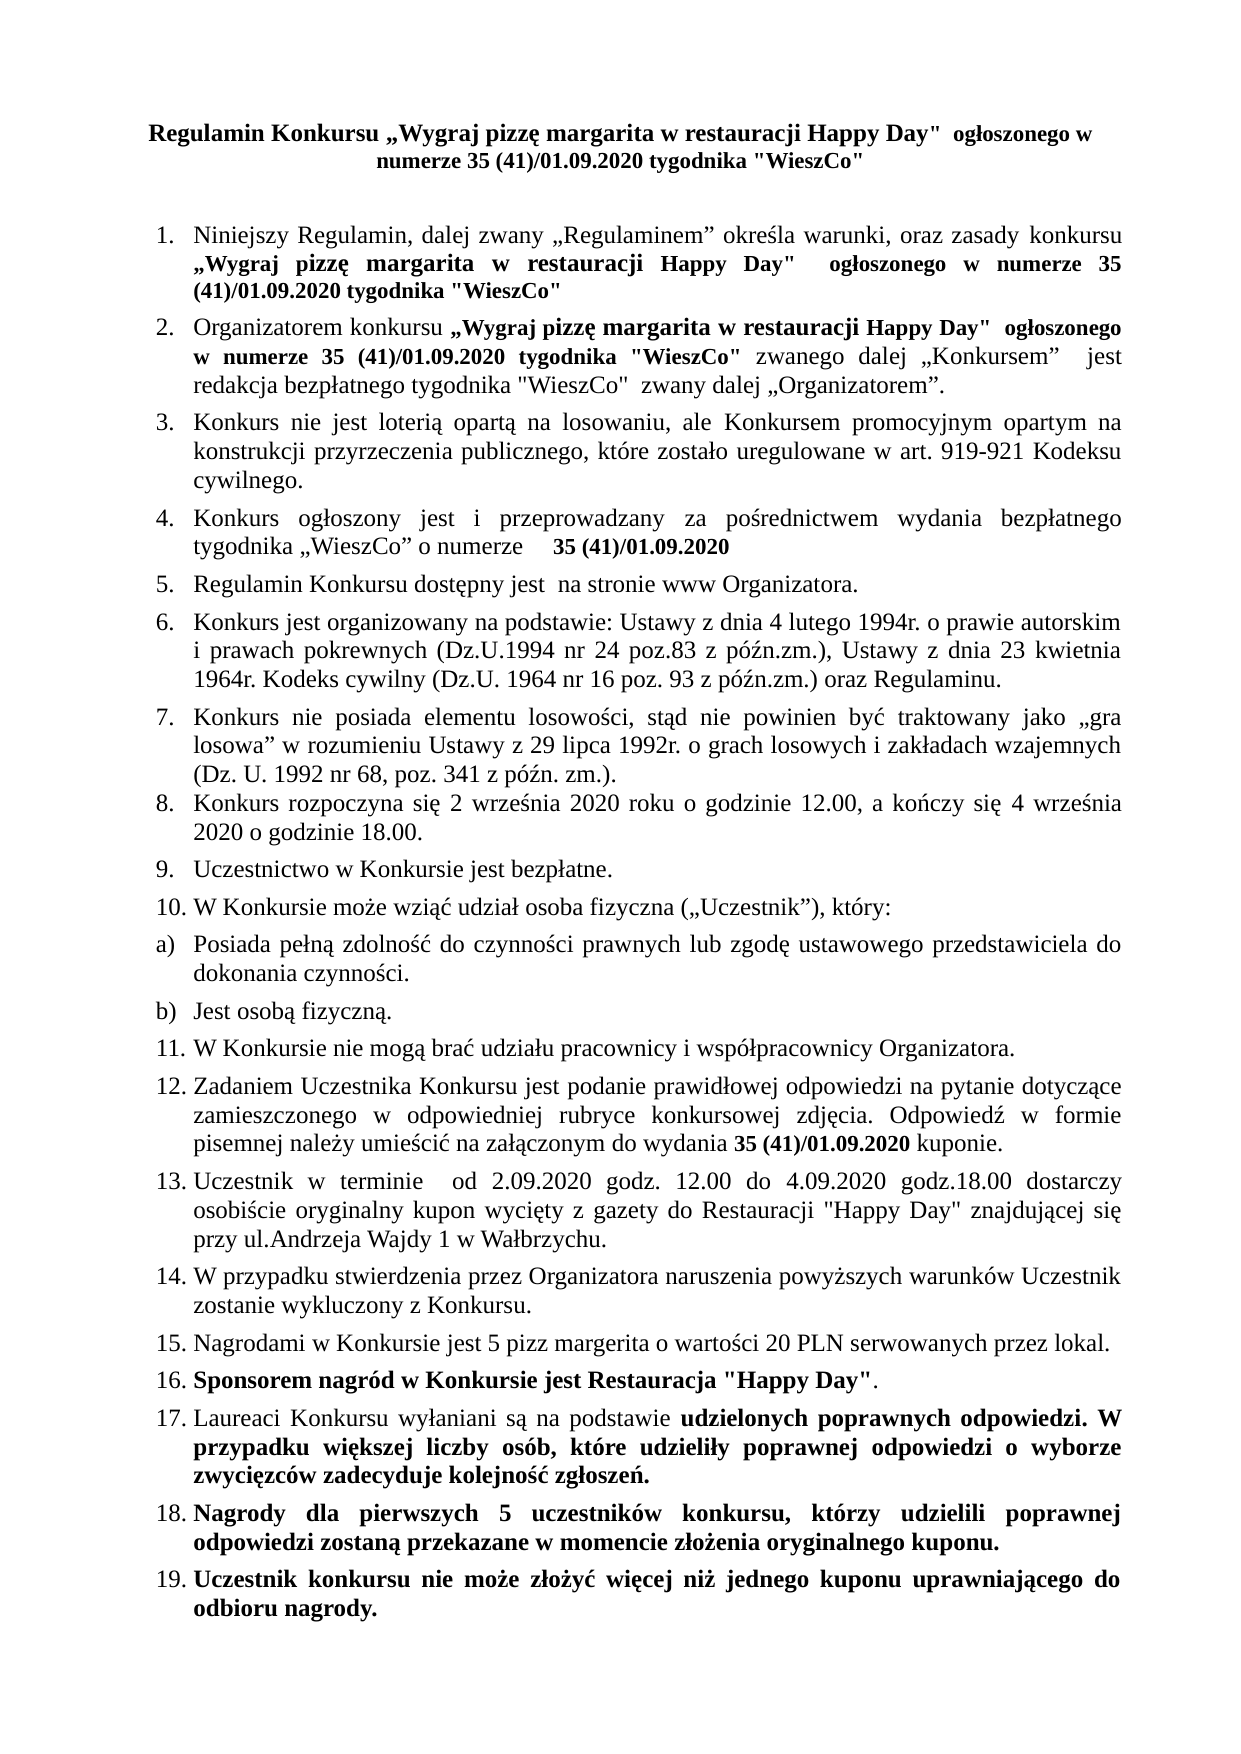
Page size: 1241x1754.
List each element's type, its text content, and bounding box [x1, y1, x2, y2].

list Regulamin Konkursu dostępny jest na stronie www Organizatora. [156, 569, 1122, 598]
list W Konkursie może wziąć udział osoba fizyczna („Uczestnik”), który: [156, 892, 1122, 921]
list Sponsorem nagród w Konkursie jest Restauracja "Happy Day". [156, 1365, 1122, 1394]
list Organizatorem konkursu „Wygraj pizzę margarita w restauracji Happy Day" ogłoszonego w numerze 35 (41)/01.09.2020 tygodnika "WieszCo" zwanego dalej „Konkursem” jest redakcja bezpłatnego tygodnika "WieszCo" zwany dalej „Organizatorem”. [156, 312, 1122, 399]
list Konkurs nie posiada elementu losowości, stąd nie powinien być traktowany jako „gra losowa” w rozumieniu Ustawy z 29 lipca 1992r. o grach losowych i zakładach wzajemnych (Dz. U. 1992 nr 68, poz. 341 z późn. zm.). [156, 702, 1122, 788]
list Konkurs ogłoszony jest i przeprowadzany za pośrednictwem wydania bezpłatnego tygodnika „WieszCo” o numerze 35 (41)/01.09.2020 [156, 503, 1122, 560]
list Uczestnik w terminie od 2.09.2020 godz. 12.00 do 4.09.2020 godz.18.00 dostarczy osobiście oryginalny kupon wycięty z gazety do Restauracji "Happy Day" znajdującej się przy ul.Andrzeja Wajdy 1 w Wałbrzychu. [156, 1166, 1122, 1252]
text Regulamin Konkursu „Wygraj pizzę margarita w restauracji Happy Day" ogłoszonego w numerze 35 (41)/01.09.2020 tygodnika "WieszCo" [118, 118, 1122, 173]
list Nagrodami w Konkursie jest 5 pizz margerita o wartości 20 PLN serwowanych przez lokal. [156, 1328, 1122, 1356]
list Konkurs jest organizowany na podstawie: Ustawy z dnia 4 lutego 1994r. o prawie autorskim i prawach pokrewnych (Dz.U.1994 nr 24 poz.83 z późn.zm.), Ustawy z dnia 23 kwietnia 1964r. Kodeks cywilny (Dz.U. 1964 nr 16 poz. 93 z późn.zm.) oraz Regulaminu. [156, 607, 1122, 693]
list Jest osobą fizyczną. [156, 996, 1122, 1024]
list Niniejszy Regulamin, dalej zwany „Regulaminem” określa warunki, oraz zasady konkursu „Wygraj pizzę margarita w restauracji Happy Day" ogłoszonego w numerze 35 (41)/01.09.2020 tygodnika "WieszCo" [156, 220, 1122, 303]
list Posiada pełną zdolność do czynności prawnych lub zgodę ustawowego przedstawiciela do dokonania czynności. [156, 929, 1122, 987]
list W przypadku stwierdzenia przez Organizatora naruszenia powyższych warunków Uczestnik zostanie wykluczony z Konkursu. [156, 1261, 1122, 1319]
list Nagrody dla pierwszych 5 uczestników konkursu, którzy udzielili poprawnej odpowiedzi zostaną przekazane w momencie złożenia oryginalnego kuponu. [156, 1498, 1122, 1555]
list Uczestnictwo w Konkursie jest bezpłatne. [156, 854, 1122, 883]
list Laureaci Konkursu wyłaniani są na podstawie udzielonych poprawnych odpowiedzi. W przypadku większej liczby osób, które udzieliły poprawnej odpowiedzi o wyborze zwycięzców zadecyduje kolejność zgłoszeń. [156, 1403, 1122, 1489]
list Uczestnik konkursu nie może złożyć więcej niż jednego kuponu uprawniającego do odbioru nagrody. [156, 1564, 1122, 1622]
list W Konkursie nie mogą brać udziału pracownicy i współpracownicy Organizatora. [156, 1033, 1122, 1062]
list Konkurs rozpoczyna się 2 września 2020 roku o godzinie 12.00, a kończy się 4 września 2020 o godzinie 18.00. [156, 788, 1122, 845]
list Zadaniem Uczestnika Konkursu jest podanie prawidłowej odpowiedzi na pytanie dotyczące zamieszczonego w odpowiedniej rubryce konkursowej zdjęcia. Odpowiedź w formie pisemnej należy umieścić na załączonym do wydania 35 (41)/01.09.2020 kuponie. [156, 1071, 1122, 1157]
list Konkurs nie jest loterią opartą na losowaniu, ale Konkursem promocyjnym opartym na konstrukcji przyrzeczenia publicznego, które zostało uregulowane w art. 919-921 Kodeksu cywilnego. [156, 407, 1122, 494]
